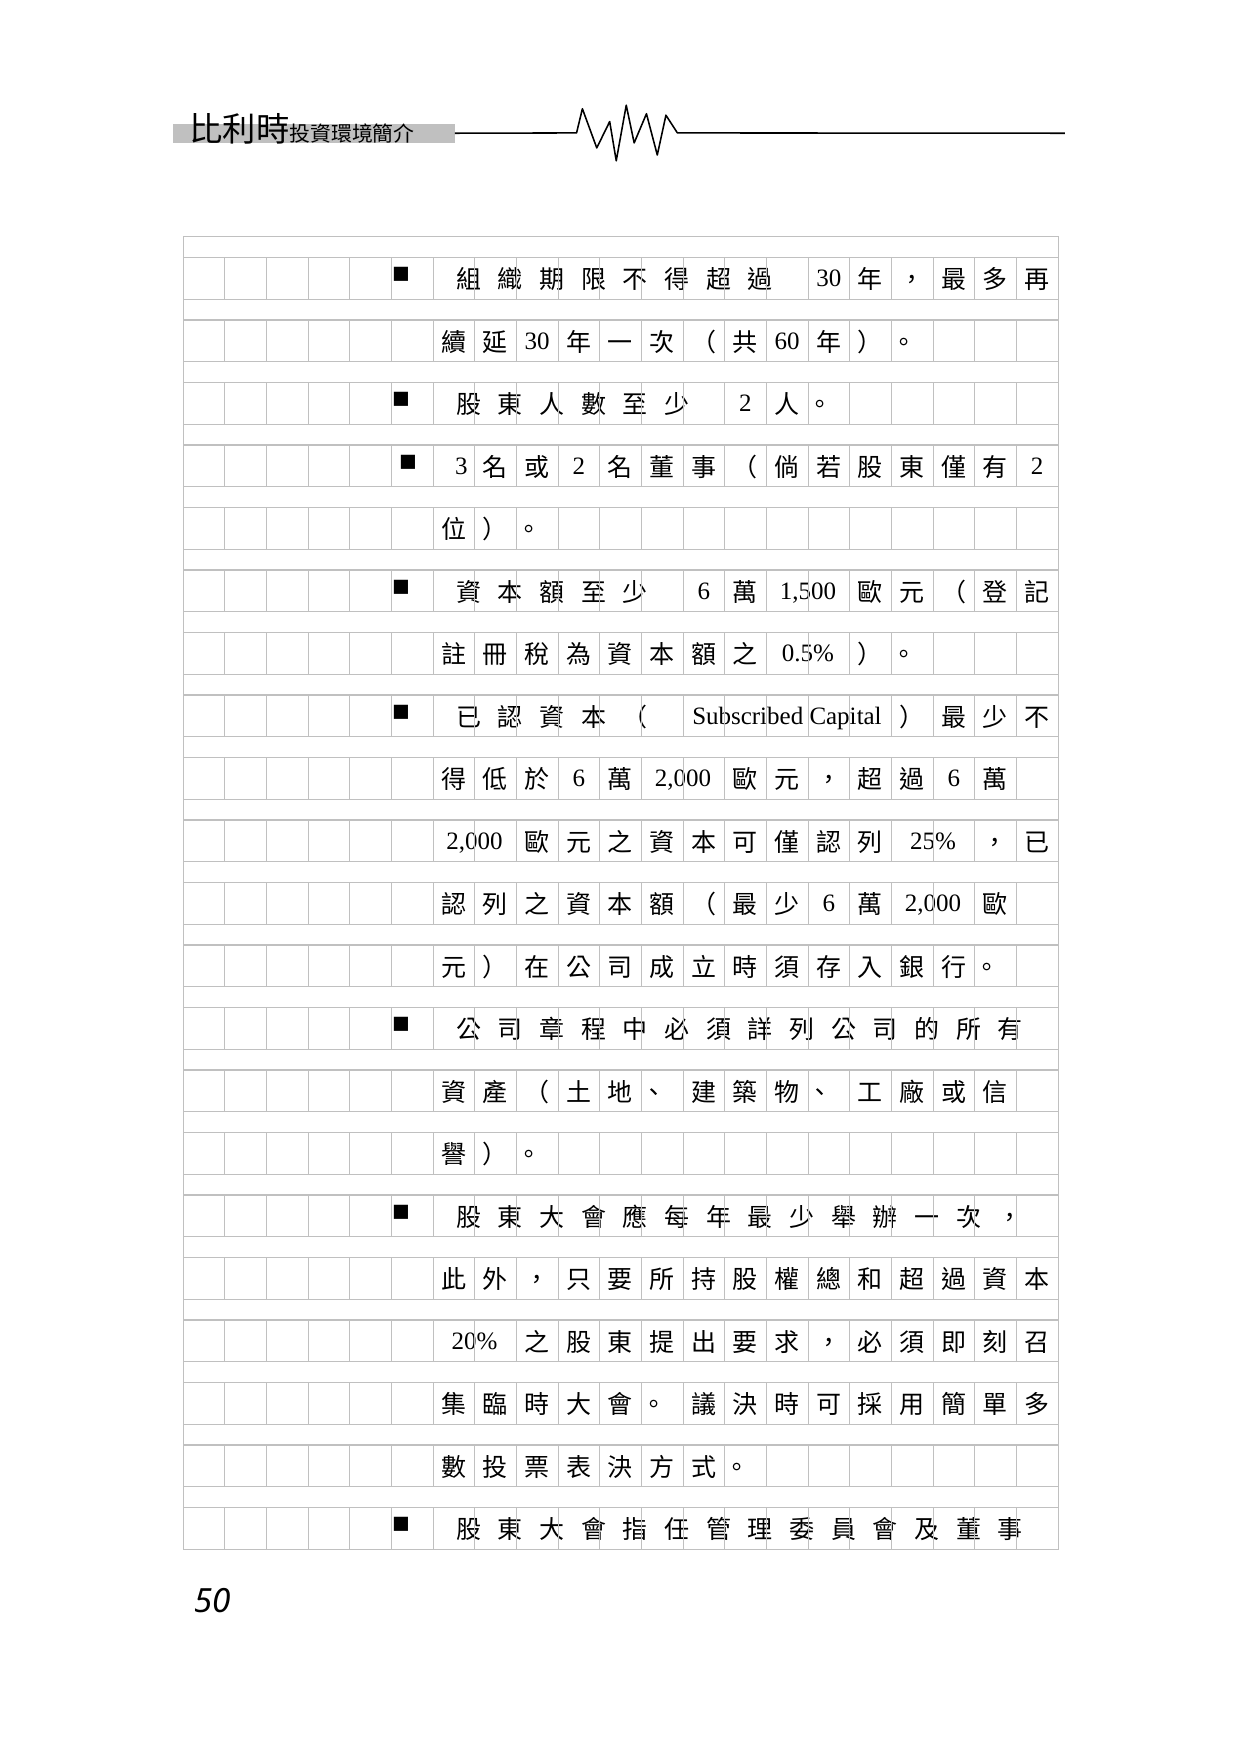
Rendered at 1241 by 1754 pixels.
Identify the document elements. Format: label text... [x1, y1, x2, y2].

text  組織期限不得超過30年，最多再續延30年一次（共60年）。 [642, 258, 683, 299]
text  股東大會指任管理委員會及董事會，除非股東成員僅有2人，各會成員不得少於三位經理級人員。 [559, 1508, 599, 1549]
text  資本額至少6萬1,500歐元（登記註冊稅為資本額之0.5%）。 [517, 633, 558, 674]
text  公司章程中必須詳列公司的所有資產（土地、建築物、工廠或信譽）。 [934, 1008, 974, 1049]
text  股東大會應每年最少舉辦一次，此外，只要所持股權總和超過資本20%之股東提出要求，必須即刻召集臨時大會。議決時可採用簡單多數投票表決方式。 [434, 1446, 474, 1486]
text  資本額至少6萬1,500歐元（登記註冊稅為資本額之0.5%）。 [1017, 633, 1058, 674]
text  公司章程中必須詳列公司的所有資產（土地、建築物、工廠或信譽）。 [975, 1071, 1016, 1111]
text  股東大會應每年最少舉辦一次，此外，只要所持股權總和超過資本20%之股東提出要求，必須即刻召集臨時大會。議決時可採用簡單多數投票表決方式。 [559, 1446, 599, 1486]
text  組織期限不得超過30年，最多再續延30年一次（共60年）。 [684, 258, 724, 299]
text  公司章程中必須詳列公司的所有資產（土地、建築物、工廠或信譽）。 [1017, 1008, 1058, 1049]
text  公司章程中必須詳列公司的所有資產（土地、建築物、工廠或信譽）。 [934, 1071, 974, 1111]
text  公司章程中必須詳列公司的所有資產（土地、建築物、工廠或信譽）。 [684, 1133, 724, 1174]
text  資本額至少6萬1,500歐元（登記註冊稅為資本額之0.5%）。 [975, 571, 1016, 611]
text  資本額至少6萬1,500歐元（登記註冊稅為資本額之0.5%）。 [600, 633, 641, 674]
text  組織期限不得超過30年，最多再續延30年一次（共60年）。 [434, 321, 474, 361]
text  股東大會應每年最少舉辦一次，此外，只要所持股權總和超過資本20%之股東提出要求，必須即刻召集臨時大會。議決時可採用簡單多數投票表決方式。 [517, 1258, 558, 1299]
text  資本額至少6萬1,500歐元（登記註冊稅為資本額之0.5%）。 [559, 633, 599, 674]
text  3名或2名董事（倘若股東僅有2位）。 [367, 508, 391, 549]
text  股東大會應每年最少舉辦一次，此外，只要所持股權總和超過資本20%之股東提出要求，必須即刻召集臨時大會。議決時可採用簡單多數投票表決方式。 [684, 1321, 724, 1361]
text  3名或2名董事（倘若股東僅有2位）。 [642, 508, 683, 549]
text  3名或2名董事（倘若股東僅有2位）。 [559, 508, 599, 549]
text  股東大會應每年最少舉辦一次，此外，只要所持股權總和超過資本20%之股東提出要求，必須即刻召集臨時大會。議決時可採用簡單多數投票表決方式。 [934, 1321, 974, 1361]
text  公司章程中必須詳列公司的所有資產（土地、建築物、工廠或信譽）。 [892, 1008, 933, 1049]
text  3名或2名董事（倘若股東僅有2位）。 [975, 446, 1016, 486]
text  已認資本（Subscribed Capital）最少不得低於6萬2,000歐元，超過6萬2,000歐元之資本可僅認列25%，已認列之資本額（最少6萬2,000歐元）在公司成立時須存入銀行。 [367, 737, 1058, 757]
text  3名或2名董事（倘若股東僅有2位）。 [517, 508, 558, 549]
text  3名或2名董事（倘若股東僅有2位）。 [600, 508, 641, 549]
text  已認資本（Subscribed Capital）最少不得低於6萬2,000歐元，超過6萬2,000歐元之資本可僅認列25%，已認列之資本額（最少6萬2,000歐元）在公司成立時須存入銀行。 [367, 675, 1058, 694]
text  3名或2名董事（倘若股東僅有2位）。 [392, 446, 433, 486]
text  資本額至少6萬1,500歐元（登記註冊稅為資本額之0.5%）。 [434, 571, 474, 611]
text  組織期限不得超過30年，最多再續延30年一次（共60年）。 [809, 321, 849, 361]
text  組織期限不得超過30年，最多再續延30年一次（共60年）。 [975, 258, 1016, 299]
text  組織期限不得超過30年，最多再續延30年一次（共60年）。 [559, 258, 599, 299]
text  公司章程中必須詳列公司的所有資產（土地、建築物、工廠或信譽）。 [600, 1008, 641, 1049]
text  組織期限不得超過30年，最多再續延30年一次（共60年）。 [392, 258, 433, 299]
text  組織期限不得超過30年，最多再續延30年一次（共60年）。 [367, 237, 1058, 257]
text  股東大會應每年最少舉辦一次，此外，只要所持股權總和超過資本20%之股東提出要求，必須即刻召集臨時大會。議決時可採用簡單多數投票表決方式。 [600, 1196, 641, 1236]
text  組織期限不得超過30年，最多再續延30年一次（共60年）。 [600, 258, 641, 299]
text  股東大會指任管理委員會及董事會，除非股東成員僅有2人，各會成員不得少於三位經理級人員。 [392, 1508, 433, 1549]
text  3名或2名董事（倘若股東僅有2位）。 [517, 446, 558, 486]
text  股東大會應每年最少舉辦一次，此外，只要所持股權總和超過資本20%之股東提出要求，必須即刻召集臨時大會。議決時可採用簡單多數投票表決方式。 [642, 1446, 683, 1486]
text  組織期限不得超過30年，最多再續延30年一次（共60年）。 [1017, 321, 1058, 361]
text  3名或2名董事（倘若股東僅有2位）。 [475, 446, 516, 486]
text  3名或2名董事（倘若股東僅有2位）。 [934, 508, 974, 549]
text  股東大會應每年最少舉辦一次，此外，只要所持股權總和超過資本20%之股東提出要求，必須即刻召集臨時大會。議決時可採用簡單多數投票表決方式。 [684, 1258, 724, 1299]
text  公司章程中必須詳列公司的所有資產（土地、建築物、工廠或信譽）。 [1017, 1071, 1058, 1111]
text  3名或2名董事（倘若股東僅有2位）。 [809, 508, 849, 549]
text  股東大會應每年最少舉辦一次，此外，只要所持股權總和超過資本20%之股東提出要求，必須即刻召集臨時大會。議決時可採用簡單多數投票表決方式。 [975, 1446, 1016, 1486]
text  公司章程中必須詳列公司的所有資產（土地、建築物、工廠或信譽）。 [642, 1133, 683, 1174]
text  3名或2名董事（倘若股東僅有2位）。 [600, 446, 641, 486]
text  股東大會指任管理委員會及董事會，除非股東成員僅有2人，各會成員不得少於三位經理級人員。 [1017, 1508, 1058, 1549]
text  3名或2名董事（倘若股東僅有2位）。 [684, 446, 724, 486]
text  組織期限不得超過30年，最多再續延30年一次（共60年）。 [767, 321, 808, 361]
text  公司章程中必須詳列公司的所有資產（土地、建築物、工廠或信譽）。 [850, 1008, 891, 1049]
text  3名或2名董事（倘若股東僅有2位）。 [1017, 508, 1058, 549]
text  公司章程中必須詳列公司的所有資產（土地、建築物、工廠或信譽）。 [559, 1133, 599, 1174]
text  股東人數至少2人。 [809, 383, 849, 424]
text  公司章程中必須詳列公司的所有資產（土地、建築物、工廠或信譽）。 [392, 1133, 433, 1174]
text  股東大會應每年最少舉辦一次，此外，只要所持股權總和超過資本20%之股東提出要求，必須即刻召集臨時大會。議決時可採用簡單多數投票表決方式。 [434, 1383, 474, 1424]
text  股東大會應每年最少舉辦一次，此外，只要所持股權總和超過資本20%之股東提出要求，必須即刻召集臨時大會。議決時可採用簡單多數投票表決方式。 [725, 1196, 766, 1236]
text  股東人數至少2人。 [975, 383, 1016, 424]
text  公司章程中必須詳列公司的所有資產（土地、建築物、工廠或信譽）。 [809, 1071, 849, 1111]
text  股東大會應每年最少舉辦一次，此外，只要所持股權總和超過資本20%之股東提出要求，必須即刻召集臨時大會。議決時可採用簡單多數投票表決方式。 [975, 1321, 1016, 1361]
text  資本額至少6萬1,500歐元（登記註冊稅為資本額之0.5%）。 [434, 633, 474, 674]
text  股東人數至少2人。 [367, 383, 391, 424]
text  資本額至少6萬1,500歐元（登記註冊稅為資本額之0.5%）。 [809, 571, 849, 611]
text  股東大會指任管理委員會及董事會，除非股東成員僅有2人，各會成員不得少於三位經理級人員。 [809, 1508, 849, 1549]
text  3名或2名董事（倘若股東僅有2位）。 [434, 508, 474, 549]
text  資本額至少6萬1,500歐元（登記註冊稅為資本額之0.5%）。 [767, 571, 808, 611]
text  股東大會應每年最少舉辦一次，此外，只要所持股權總和超過資本20%之股東提出要求，必須即刻召集臨時大會。議決時可採用簡單多數投票表決方式。 [367, 1362, 1058, 1382]
text  資本額至少6萬1,500歐元（登記註冊稅為資本額之0.5%）。 [850, 571, 891, 611]
text  資本額至少6萬1,500歐元（登記註冊稅為資本額之0.5%）。 [809, 633, 849, 674]
text  公司章程中必須詳列公司的所有資產（土地、建築物、工廠或信譽）。 [767, 1008, 808, 1049]
text  資本額至少6萬1,500歐元（登記註冊稅為資本額之0.5%）。 [725, 633, 766, 674]
text  組織期限不得超過30年，最多再續延30年一次（共60年）。 [475, 258, 516, 299]
text  股東大會指任管理委員會及董事會，除非股東成員僅有2人，各會成員不得少於三位經理級人員。 [517, 1508, 558, 1549]
text  股東大會應每年最少舉辦一次，此外，只要所持股權總和超過資本20%之股東提出要求，必須即刻召集臨時大會。議決時可採用簡單多數投票表決方式。 [434, 1321, 474, 1361]
text  公司章程中必須詳列公司的所有資產（土地、建築物、工廠或信譽）。 [367, 1008, 391, 1049]
text  資本額至少6萬1,500歐元（登記註冊稅為資本額之0.5%）。 [892, 633, 933, 674]
text  公司章程中必須詳列公司的所有資產（土地、建築物、工廠或信譽）。 [517, 1133, 558, 1174]
text  股東人數至少2人。 [434, 383, 474, 424]
text  3名或2名董事（倘若股東僅有2位）。 [850, 446, 891, 486]
text  公司章程中必須詳列公司的所有資產（土地、建築物、工廠或信譽）。 [850, 1071, 891, 1111]
text  公司章程中必須詳列公司的所有資產（土地、建築物、工廠或信譽）。 [725, 1071, 766, 1111]
text  組織期限不得超過30年，最多再續延30年一次（共60年）。 [725, 321, 766, 361]
text  公司章程中必須詳列公司的所有資產（土地、建築物、工廠或信譽）。 [892, 1133, 933, 1174]
text  股東大會指任管理委員會及董事會，除非股東成員僅有2人，各會成員不得少於三位經理級人員。 [434, 1508, 474, 1549]
text  資本額至少6萬1,500歐元（登記註冊稅為資本額之0.5%）。 [975, 633, 1016, 674]
text  股東大會應每年最少舉辦一次，此外，只要所持股權總和超過資本20%之股東提出要求，必須即刻召集臨時大會。議決時可採用簡單多數投票表決方式。 [517, 1446, 558, 1486]
text  公司章程中必須詳列公司的所有資產（土地、建築物、工廠或信譽）。 [559, 1008, 599, 1049]
text  3名或2名董事（倘若股東僅有2位）。 [975, 508, 1016, 549]
text  股東大會應每年最少舉辦一次，此外，只要所持股權總和超過資本20%之股東提出要求，必須即刻召集臨時大會。議決時可採用簡單多數投票表決方式。 [367, 1425, 1058, 1444]
text  資本額至少6萬1,500歐元（登記註冊稅為資本額之0.5%）。 [642, 633, 683, 674]
text  公司章程中必須詳列公司的所有資產（土地、建築物、工廠或信譽）。 [809, 1133, 849, 1174]
text  3名或2名董事（倘若股東僅有2位）。 [809, 446, 849, 486]
text  組織期限不得超過30年，最多再續延30年一次（共60年）。 [434, 258, 474, 299]
text  公司章程中必須詳列公司的所有資產（土地、建築物、工廠或信譽）。 [725, 1133, 766, 1174]
text  3名或2名董事（倘若股東僅有2位）。 [434, 446, 474, 486]
text  股東大會應每年最少舉辦一次，此外，只要所持股權總和超過資本20%之股東提出要求，必須即刻召集臨時大會。議決時可採用簡單多數投票表決方式。 [475, 1446, 516, 1486]
text  公司章程中必須詳列公司的所有資產（土地、建築物、工廠或信譽）。 [475, 1133, 516, 1174]
text  公司章程中必須詳列公司的所有資產（土地、建築物、工廠或信譽）。 [392, 1071, 433, 1111]
text  公司章程中必須詳列公司的所有資產（土地、建築物、工廠或信譽）。 [975, 1133, 1016, 1174]
text  3名或2名董事（倘若股東僅有2位）。 [892, 446, 933, 486]
text  組織期限不得超過30年，最多再續延30年一次（共60年）。 [892, 321, 933, 361]
text  資本額至少6萬1,500歐元（登記註冊稅為資本額之0.5%）。 [934, 633, 974, 674]
text  股東大會應每年最少舉辦一次，此外，只要所持股權總和超過資本20%之股東提出要求，必須即刻召集臨時大會。議決時可採用簡單多數投票表決方式。 [600, 1258, 641, 1299]
text  股東大會應每年最少舉辦一次，此外，只要所持股權總和超過資本20%之股東提出要求，必須即刻召集臨時大會。議決時可採用簡單多數投票表決方式。 [392, 1258, 433, 1299]
text  公司章程中必須詳列公司的所有資產（土地、建築物、工廠或信譽）。 [642, 1071, 683, 1111]
text  資本額至少6萬1,500歐元（登記註冊稅為資本額之0.5%）。 [367, 550, 1058, 569]
text  公司章程中必須詳列公司的所有資產（土地、建築物、工廠或信譽）。 [367, 1133, 391, 1174]
text  股東人數至少2人。 [600, 383, 641, 424]
text  組織期限不得超過30年，最多再續延30年一次（共60年）。 [559, 321, 599, 361]
text  公司章程中必須詳列公司的所有資產（土地、建築物、工廠或信譽）。 [517, 1008, 558, 1049]
text  資本額至少6萬1,500歐元（登記註冊稅為資本額之0.5%）。 [517, 571, 558, 611]
text  股東大會指任管理委員會及董事會，除非股東成員僅有2人，各會成員不得少於三位經理級人員。 [367, 1508, 391, 1549]
text  公司章程中必須詳列公司的所有資產（土地、建築物、工廠或信譽）。 [392, 1008, 433, 1049]
text  股東大會應每年最少舉辦一次，此外，只要所持股權總和超過資本20%之股東提出要求，必須即刻召集臨時大會。議決時可採用簡單多數投票表決方式。 [934, 1383, 974, 1424]
text  資本額至少6萬1,500歐元（登記註冊稅為資本額之0.5%）。 [725, 571, 766, 611]
text  股東大會應每年最少舉辦一次，此外，只要所持股權總和超過資本20%之股東提出要求，必須即刻召集臨時大會。議決時可採用簡單多數投票表決方式。 [642, 1196, 683, 1236]
text  股東大會應每年最少舉辦一次，此外，只要所持股權總和超過資本20%之股東提出要求，必須即刻召集臨時大會。議決時可採用簡單多數投票表決方式。 [809, 1321, 849, 1361]
text  公司章程中必須詳列公司的所有資產（土地、建築物、工廠或信譽）。 [475, 1071, 516, 1111]
text  3名或2名董事（倘若股東僅有2位）。 [767, 446, 808, 486]
text  公司章程中必須詳列公司的所有資產（土地、建築物、工廠或信譽）。 [725, 1008, 766, 1049]
text  股東大會指任管理委員會及董事會，除非股東成員僅有2人，各會成員不得少於三位經理級人員。 [600, 1508, 641, 1549]
text  股東大會應每年最少舉辦一次，此外，只要所持股權總和超過資本20%之股東提出要求，必須即刻召集臨時大會。議決時可採用簡單多數投票表決方式。 [559, 1321, 599, 1361]
text  3名或2名董事（倘若股東僅有2位）。 [725, 508, 766, 549]
text  資本額至少6萬1,500歐元（登記註冊稅為資本額之0.5%）。 [684, 571, 724, 611]
text  3名或2名董事（倘若股東僅有2位）。 [642, 446, 683, 486]
text  股東大會應每年最少舉辦一次，此外，只要所持股權總和超過資本20%之股東提出要求，必須即刻召集臨時大會。議決時可採用簡單多數投票表決方式。 [392, 1446, 433, 1486]
text  3名或2名董事（倘若股東僅有2位）。 [934, 446, 974, 486]
text  股東大會應每年最少舉辦一次，此外，只要所持股權總和超過資本20%之股東提出要求，必須即刻召集臨時大會。議決時可採用簡單多數投票表決方式。 [934, 1446, 974, 1486]
text  公司章程中必須詳列公司的所有資產（土地、建築物、工廠或信譽）。 [434, 1071, 474, 1111]
text  公司章程中必須詳列公司的所有資產（土地、建築物、工廠或信譽）。 [684, 1008, 724, 1049]
text  資本額至少6萬1,500歐元（登記註冊稅為資本額之0.5%）。 [367, 612, 1058, 632]
text  股東大會應每年最少舉辦一次，此外，只要所持股權總和超過資本20%之股東提出要求，必須即刻召集臨時大會。議決時可採用簡單多數投票表決方式。 [975, 1196, 1016, 1236]
text  3名或2名董事（倘若股東僅有2位）。 [892, 508, 933, 549]
text  股東大會應每年最少舉辦一次，此外，只要所持股權總和超過資本20%之股東提出要求，必須即刻召集臨時大會。議決時可採用簡單多數投票表決方式。 [392, 1196, 433, 1236]
text  股東人數至少2人。 [559, 383, 599, 424]
text  股東大會應每年最少舉辦一次，此外，只要所持股權總和超過資本20%之股東提出要求，必須即刻召集臨時大會。議決時可採用簡單多數投票表決方式。 [850, 1196, 891, 1236]
text  組織期限不得超過30年，最多再續延30年一次（共60年）。 [600, 321, 641, 361]
text  股東大會應每年最少舉辦一次，此外，只要所持股權總和超過資本20%之股東提出要求，必須即刻召集臨時大會。議決時可採用簡單多數投票表決方式。 [642, 1258, 683, 1299]
text  股東人數至少2人。 [367, 362, 1058, 382]
text  公司章程中必須詳列公司的所有資產（土地、建築物、工廠或信譽）。 [367, 1112, 1058, 1132]
text  股東大會應每年最少舉辦一次，此外，只要所持股權總和超過資本20%之股東提出要求，必須即刻召集臨時大會。議決時可採用簡單多數投票表決方式。 [767, 1383, 808, 1424]
text  3名或2名董事（倘若股東僅有2位）。 [367, 487, 1058, 507]
text  組織期限不得超過30年，最多再續延30年一次（共60年）。 [392, 321, 433, 361]
text  資本額至少6萬1,500歐元（登記註冊稅為資本額之0.5%）。 [892, 571, 933, 611]
text  股東大會應每年最少舉辦一次，此外，只要所持股權總和超過資本20%之股東提出要求，必須即刻召集臨時大會。議決時可採用簡單多數投票表決方式。 [975, 1383, 1016, 1424]
text  股東大會應每年最少舉辦一次，此外，只要所持股權總和超過資本20%之股東提出要求，必須即刻召集臨時大會。議決時可採用簡單多數投票表決方式。 [892, 1258, 933, 1299]
text  股東大會應每年最少舉辦一次，此外，只要所持股權總和超過資本20%之股東提出要求，必須即刻召集臨時大會。議決時可採用簡單多數投票表決方式。 [850, 1321, 891, 1361]
text  組織期限不得超過30年，最多再續延30年一次（共60年）。 [725, 258, 766, 299]
text  股東大會應每年最少舉辦一次，此外，只要所持股權總和超過資本20%之股東提出要求，必須即刻召集臨時大會。議決時可採用簡單多數投票表決方式。 [892, 1321, 933, 1361]
text  股東大會應每年最少舉辦一次，此外，只要所持股權總和超過資本20%之股東提出要求，必須即刻召集臨時大會。議決時可採用簡單多數投票表決方式。 [559, 1258, 599, 1299]
text  股東大會應每年最少舉辦一次，此外，只要所持股權總和超過資本20%之股東提出要求，必須即刻召集臨時大會。議決時可採用簡單多數投票表決方式。 [684, 1446, 724, 1486]
text  公司章程中必須詳列公司的所有資產（土地、建築物、工廠或信譽）。 [934, 1133, 974, 1174]
text  股東大會應每年最少舉辦一次，此外，只要所持股權總和超過資本20%之股東提出要求，必須即刻召集臨時大會。議決時可採用簡單多數投票表決方式。 [892, 1196, 933, 1236]
text  已認資本（Subscribed Capital）最少不得低於6萬2,000歐元，超過6萬2,000歐元之資本可僅認列25%，已認列之資本額（最少6萬2,000歐元）在公司成立時須存入銀行。 [367, 925, 1058, 944]
text  3名或2名董事（倘若股東僅有2位）。 [767, 508, 808, 549]
text  已認資本（Subscribed Capital）最少不得低於6萬2,000歐元，超過6萬2,000歐元之資本可僅認列25%，已認列之資本額（最少6萬2,000歐元）在公司成立時須存入銀行。 [367, 862, 1058, 882]
text  股東人數至少2人。 [850, 383, 891, 424]
text  股東大會應每年最少舉辦一次，此外，只要所持股權總和超過資本20%之股東提出要求，必須即刻召集臨時大會。議決時可採用簡單多數投票表決方式。 [434, 1196, 474, 1236]
text  股東大會應每年最少舉辦一次，此外，只要所持股權總和超過資本20%之股東提出要求，必須即刻召集臨時大會。議決時可採用簡單多數投票表決方式。 [725, 1321, 766, 1361]
text  資本額至少6萬1,500歐元（登記註冊稅為資本額之0.5%）。 [392, 571, 433, 611]
text  股東大會應每年最少舉辦一次，此外，只要所持股權總和超過資本20%之股東提出要求，必須即刻召集臨時大會。議決時可採用簡單多數投票表決方式。 [975, 1258, 1016, 1299]
text  公司章程中必須詳列公司的所有資產（土地、建築物、工廠或信譽）。 [367, 1071, 391, 1111]
text  股東人數至少2人。 [725, 383, 766, 424]
text  公司章程中必須詳列公司的所有資產（土地、建築物、工廠或信譽）。 [600, 1133, 641, 1174]
text  股東大會應每年最少舉辦一次，此外，只要所持股權總和超過資本20%之股東提出要求，必須即刻召集臨時大會。議決時可採用簡單多數投票表決方式。 [684, 1383, 724, 1424]
text  公司章程中必須詳列公司的所有資產（土地、建築物、工廠或信譽）。 [809, 1008, 849, 1049]
text  股東人數至少2人。 [1017, 383, 1058, 424]
text  資本額至少6萬1,500歐元（登記註冊稅為資本額之0.5%）。 [684, 633, 724, 674]
text  組織期限不得超過30年，最多再續延30年一次（共60年）。 [850, 258, 891, 299]
text  組織期限不得超過30年，最多再續延30年一次（共60年）。 [934, 258, 974, 299]
text  組織期限不得超過30年，最多再續延30年一次（共60年）。 [809, 258, 849, 299]
text  股東大會應每年最少舉辦一次，此外，只要所持股權總和超過資本20%之股東提出要求，必須即刻召集臨時大會。議決時可採用簡單多數投票表決方式。 [475, 1196, 516, 1236]
text  股東大會應每年最少舉辦一次，此外，只要所持股權總和超過資本20%之股東提出要求，必須即刻召集臨時大會。議決時可採用簡單多數投票表決方式。 [892, 1383, 933, 1424]
text  組織期限不得超過30年，最多再續延30年一次（共60年）。 [892, 258, 933, 299]
text  公司章程中必須詳列公司的所有資產（土地、建築物、工廠或信譽）。 [767, 1071, 808, 1111]
text  股東大會應每年最少舉辦一次，此外，只要所持股權總和超過資本20%之股東提出要求，必須即刻召集臨時大會。議決時可採用簡單多數投票表決方式。 [1017, 1321, 1058, 1361]
text  公司章程中必須詳列公司的所有資產（土地、建築物、工廠或信譽）。 [367, 987, 1058, 1007]
text  股東大會指任管理委員會及董事會，除非股東成員僅有2人，各會成員不得少於三位經理級人員。 [850, 1508, 891, 1549]
text  組織期限不得超過30年，最多再續延30年一次（共60年）。 [767, 258, 808, 299]
text  股東大會指任管理委員會及董事會，除非股東成員僅有2人，各會成員不得少於三位經理級人員。 [642, 1508, 683, 1549]
text  股東大會指任管理委員會及董事會，除非股東成員僅有2人，各會成員不得少於三位經理級人員。 [975, 1508, 1016, 1549]
text  股東大會指任管理委員會及董事會，除非股東成員僅有2人，各會成員不得少於三位經理級人員。 [684, 1508, 724, 1549]
text  股東大會指任管理委員會及董事會，除非股東成員僅有2人，各會成員不得少於三位經理級人員。 [725, 1508, 766, 1549]
text  公司章程中必須詳列公司的所有資產（土地、建築物、工廠或信譽）。 [642, 1008, 683, 1049]
text  3名或2名董事（倘若股東僅有2位）。 [367, 446, 391, 486]
text  資本額至少6萬1,500歐元（登記註冊稅為資本額之0.5%）。 [934, 571, 974, 611]
text  股東大會應每年最少舉辦一次，此外，只要所持股權總和超過資本20%之股東提出要求，必須即刻召集臨時大會。議決時可採用簡單多數投票表決方式。 [767, 1196, 808, 1236]
text  股東人數至少2人。 [892, 383, 933, 424]
text  股東大會應每年最少舉辦一次，此外，只要所持股權總和超過資本20%之股東提出要求，必須即刻召集臨時大會。議決時可採用簡單多數投票表決方式。 [600, 1383, 641, 1424]
text  股東大會應每年最少舉辦一次，此外，只要所持股權總和超過資本20%之股東提出要求，必須即刻召集臨時大會。議決時可採用簡單多數投票表決方式。 [767, 1321, 808, 1361]
text  組織期限不得超過30年，最多再續延30年一次（共60年）。 [850, 321, 891, 361]
text  已認資本（Subscribed Capital）最少不得低於6萬2,000歐元，超過6萬2,000歐元之資本可僅認列25%，已認列之資本額（最少6萬2,000歐元）在公司成立時須存入銀行。 [367, 800, 1058, 819]
text  組織期限不得超過30年，最多再續延30年一次（共60年）。 [975, 321, 1016, 361]
text  組織期限不得超過30年，最多再續延30年一次（共60年）。 [517, 258, 558, 299]
text  公司章程中必須詳列公司的所有資產（土地、建築物、工廠或信譽）。 [600, 1071, 641, 1111]
text  資本額至少6萬1,500歐元（登記註冊稅為資本額之0.5%）。 [475, 633, 516, 674]
text  公司章程中必須詳列公司的所有資產（土地、建築物、工廠或信譽）。 [975, 1008, 1016, 1049]
text  資本額至少6萬1,500歐元（登記註冊稅為資本額之0.5%）。 [392, 633, 433, 674]
text  組織期限不得超過30年，最多再續延30年一次（共60年）。 [1017, 258, 1058, 299]
text  資本額至少6萬1,500歐元（登記註冊稅為資本額之0.5%）。 [559, 571, 599, 611]
text  股東大會應每年最少舉辦一次，此外，只要所持股權總和超過資本20%之股東提出要求，必須即刻召集臨時大會。議決時可採用簡單多數投票表決方式。 [725, 1446, 766, 1486]
text  股東大會應每年最少舉辦一次，此外，只要所持股權總和超過資本20%之股東提出要求，必須即刻召集臨時大會。議決時可採用簡單多數投票表決方式。 [367, 1237, 1058, 1257]
text  組織期限不得超過30年，最多再續延30年一次（共60年）。 [367, 321, 391, 361]
text  股東大會應每年最少舉辦一次，此外，只要所持股權總和超過資本20%之股東提出要求，必須即刻召集臨時大會。議決時可採用簡單多數投票表決方式。 [1017, 1383, 1058, 1424]
text  資本額至少6萬1,500歐元（登記註冊稅為資本額之0.5%）。 [600, 571, 641, 611]
text  股東大會應每年最少舉辦一次，此外，只要所持股權總和超過資本20%之股東提出要求，必須即刻召集臨時大會。議決時可採用簡單多數投票表決方式。 [475, 1258, 516, 1299]
text  股東大會應每年最少舉辦一次，此外，只要所持股權總和超過資本20%之股東提出要求，必須即刻召集臨時大會。議決時可採用簡單多數投票表決方式。 [600, 1321, 641, 1361]
text  資本額至少6萬1,500歐元（登記註冊稅為資本額之0.5%）。 [850, 633, 891, 674]
text  股東大會應每年最少舉辦一次，此外，只要所持股權總和超過資本20%之股東提出要求，必須即刻召集臨時大會。議決時可採用簡單多數投票表決方式。 [684, 1196, 724, 1236]
text  股東大會應每年最少舉辦一次，此外，只要所持股權總和超過資本20%之股東提出要求，必須即刻召集臨時大會。議決時可採用簡單多數投票表決方式。 [367, 1300, 1058, 1319]
text  3名或2名董事（倘若股東僅有2位）。 [392, 508, 433, 549]
text  股東大會應每年最少舉辦一次，此外，只要所持股權總和超過資本20%之股東提出要求，必須即刻召集臨時大會。議決時可採用簡單多數投票表決方式。 [934, 1196, 974, 1236]
text  股東大會應每年最少舉辦一次，此外，只要所持股權總和超過資本20%之股東提出要求，必須即刻召集臨時大會。議決時可採用簡單多數投票表決方式。 [767, 1258, 808, 1299]
text  公司章程中必須詳列公司的所有資產（土地、建築物、工廠或信譽）。 [434, 1133, 474, 1174]
text  股東大會應每年最少舉辦一次，此外，只要所持股權總和超過資本20%之股東提出要求，必須即刻召集臨時大會。議決時可採用簡單多數投票表決方式。 [725, 1383, 766, 1424]
text  股東大會應每年最少舉辦一次，此外，只要所持股權總和超過資本20%之股東提出要求，必須即刻召集臨時大會。議決時可採用簡單多數投票表決方式。 [517, 1196, 558, 1236]
text  股東大會指任管理委員會及董事會，除非股東成員僅有2人，各會成員不得少於三位經理級人員。 [475, 1508, 516, 1549]
text  股東人數至少2人。 [392, 383, 433, 424]
text  公司章程中必須詳列公司的所有資產（土地、建築物、工廠或信譽）。 [850, 1133, 891, 1174]
text  公司章程中必須詳列公司的所有資產（土地、建築物、工廠或信譽）。 [767, 1133, 808, 1174]
text  股東大會應每年最少舉辦一次，此外，只要所持股權總和超過資本20%之股東提出要求，必須即刻召集臨時大會。議決時可採用簡單多數投票表決方式。 [367, 1175, 1058, 1194]
text  股東大會應每年最少舉辦一次，此外，只要所持股權總和超過資本20%之股東提出要求，必須即刻召集臨時大會。議決時可採用簡單多數投票表決方式。 [559, 1196, 599, 1236]
text  股東大會應每年最少舉辦一次，此外，只要所持股權總和超過資本20%之股東提出要求，必須即刻召集臨時大會。議決時可採用簡單多數投票表決方式。 [475, 1321, 516, 1361]
text  股東大會指任管理委員會及董事會，除非股東成員僅有2人，各會成員不得少於三位經理級人員。 [767, 1508, 808, 1549]
text  股東人數至少2人。 [767, 383, 808, 424]
text  股東大會應每年最少舉辦一次，此外，只要所持股權總和超過資本20%之股東提出要求，必須即刻召集臨時大會。議決時可採用簡單多數投票表決方式。 [559, 1383, 599, 1424]
text  股東大會應每年最少舉辦一次，此外，只要所持股權總和超過資本20%之股東提出要求，必須即刻召集臨時大會。議決時可採用簡單多數投票表決方式。 [725, 1258, 766, 1299]
text  股東大會應每年最少舉辦一次，此外，只要所持股權總和超過資本20%之股東提出要求，必須即刻召集臨時大會。議決時可採用簡單多數投票表決方式。 [809, 1446, 849, 1486]
text  股東大會應每年最少舉辦一次，此外，只要所持股權總和超過資本20%之股東提出要求，必須即刻召集臨時大會。議決時可採用簡單多數投票表決方式。 [809, 1383, 849, 1424]
text  3名或2名董事（倘若股東僅有2位）。 [559, 446, 599, 486]
text  資本額至少6萬1,500歐元（登記註冊稅為資本額之0.5%）。 [367, 571, 391, 611]
text  股東大會應每年最少舉辦一次，此外，只要所持股權總和超過資本20%之股東提出要求，必須即刻召集臨時大會。議決時可採用簡單多數投票表決方式。 [642, 1321, 683, 1361]
text  股東大會應每年最少舉辦一次，此外，只要所持股權總和超過資本20%之股東提出要求，必須即刻召集臨時大會。議決時可採用簡單多數投票表決方式。 [850, 1446, 891, 1486]
text  股東大會指任管理委員會及董事會，除非股東成員僅有2人，各會成員不得少於三位經理級人員。 [934, 1508, 974, 1549]
text  組織期限不得超過30年，最多再續延30年一次（共60年）。 [684, 321, 724, 361]
text  公司章程中必須詳列公司的所有資產（土地、建築物、工廠或信譽）。 [517, 1071, 558, 1111]
text  股東大會應每年最少舉辦一次，此外，只要所持股權總和超過資本20%之股東提出要求，必須即刻召集臨時大會。議決時可採用簡單多數投票表決方式。 [934, 1258, 974, 1299]
text  3名或2名董事（倘若股東僅有2位）。 [684, 508, 724, 549]
text  資本額至少6萬1,500歐元（登記註冊稅為資本額之0.5%）。 [475, 571, 516, 611]
text  股東大會應每年最少舉辦一次，此外，只要所持股權總和超過資本20%之股東提出要求，必須即刻召集臨時大會。議決時可採用簡單多數投票表決方式。 [850, 1383, 891, 1424]
text  組織期限不得超過30年，最多再續延30年一次（共60年）。 [642, 321, 683, 361]
text  股東人數至少2人。 [642, 383, 683, 424]
text  資本額至少6萬1,500歐元（登記註冊稅為資本額之0.5%）。 [367, 633, 391, 674]
text  股東大會應每年最少舉辦一次，此外，只要所持股權總和超過資本20%之股東提出要求，必須即刻召集臨時大會。議決時可採用簡單多數投票表決方式。 [600, 1446, 641, 1486]
text  3名或2名董事（倘若股東僅有2位）。 [475, 508, 516, 549]
text  股東大會應每年最少舉辦一次，此外，只要所持股權總和超過資本20%之股東提出要求，必須即刻召集臨時大會。議決時可採用簡單多數投票表決方式。 [1017, 1258, 1058, 1299]
text  3名或2名董事（倘若股東僅有2位）。 [367, 425, 1058, 444]
text  股東大會應每年最少舉辦一次，此外，只要所持股權總和超過資本20%之股東提出要求，必須即刻召集臨時大會。議決時可採用簡單多數投票表決方式。 [517, 1383, 558, 1424]
text  公司章程中必須詳列公司的所有資產（土地、建築物、工廠或信譽）。 [475, 1008, 516, 1049]
text  資本額至少6萬1,500歐元（登記註冊稅為資本額之0.5%）。 [767, 633, 808, 674]
text  股東大會應每年最少舉辦一次，此外，只要所持股權總和超過資本20%之股東提出要求，必須即刻召集臨時大會。議決時可採用簡單多數投票表決方式。 [392, 1321, 433, 1361]
text  股東大會指任管理委員會及董事會，除非股東成員僅有2人，各會成員不得少於三位經理級人員。 [892, 1508, 933, 1549]
text  股東人數至少2人。 [934, 383, 974, 424]
text  股東大會應每年最少舉辦一次，此外，只要所持股權總和超過資本20%之股東提出要求，必須即刻召集臨時大會。議決時可採用簡單多數投票表決方式。 [642, 1383, 683, 1424]
text  股東大會應每年最少舉辦一次，此外，只要所持股權總和超過資本20%之股東提出要求，必須即刻召集臨時大會。議決時可採用簡單多數投票表決方式。 [809, 1258, 849, 1299]
text  股東人數至少2人。 [517, 383, 558, 424]
text  股東大會應每年最少舉辦一次，此外，只要所持股權總和超過資本20%之股東提出要求，必須即刻召集臨時大會。議決時可採用簡單多數投票表決方式。 [767, 1446, 808, 1486]
text  資本額至少6萬1,500歐元（登記註冊稅為資本額之0.5%）。 [642, 571, 683, 611]
text  股東大會應每年最少舉辦一次，此外，只要所持股權總和超過資本20%之股東提出要求，必須即刻召集臨時大會。議決時可採用簡單多數投票表決方式。 [517, 1321, 558, 1361]
text  股東大會應每年最少舉辦一次，此外，只要所持股權總和超過資本20%之股東提出要求，必須即刻召集臨時大會。議決時可採用簡單多數投票表決方式。 [892, 1446, 933, 1486]
text  組織期限不得超過30年，最多再續延30年一次（共60年）。 [517, 321, 558, 361]
text  3名或2名董事（倘若股東僅有2位）。 [850, 508, 891, 549]
text  公司章程中必須詳列公司的所有資產（土地、建築物、工廠或信譽）。 [434, 1008, 474, 1049]
text  公司章程中必須詳列公司的所有資產（土地、建築物、工廠或信譽）。 [559, 1071, 599, 1111]
text  組織期限不得超過30年，最多再續延30年一次（共60年）。 [934, 321, 974, 361]
text  股東大會應每年最少舉辦一次，此外，只要所持股權總和超過資本20%之股東提出要求，必須即刻召集臨時大會。議決時可採用簡單多數投票表決方式。 [809, 1196, 849, 1236]
text  3名或2名董事（倘若股東僅有2位）。 [1017, 446, 1058, 486]
text  組織期限不得超過30年，最多再續延30年一次（共60年）。 [367, 258, 391, 299]
text  股東人數至少2人。 [475, 383, 516, 424]
text  組織期限不得超過30年，最多再續延30年一次（共60年）。 [475, 321, 516, 361]
text  組織期限不得超過30年，最多再續延30年一次（共60年）。 [367, 300, 1058, 319]
text  股東大會應每年最少舉辦一次，此外，只要所持股權總和超過資本20%之股東提出要求，必須即刻召集臨時大會。議決時可採用簡單多數投票表決方式。 [1017, 1196, 1058, 1236]
text  公司章程中必須詳列公司的所有資產（土地、建築物、工廠或信譽）。 [367, 1050, 1058, 1069]
text  資本額至少6萬1,500歐元（登記註冊稅為資本額之0.5%）。 [1017, 571, 1058, 611]
text  股東大會應每年最少舉辦一次，此外，只要所持股權總和超過資本20%之股東提出要求，必須即刻召集臨時大會。議決時可採用簡單多數投票表決方式。 [850, 1258, 891, 1299]
text  公司章程中必須詳列公司的所有資產（土地、建築物、工廠或信譽）。 [892, 1071, 933, 1111]
text  股東人數至少2人。 [684, 383, 724, 424]
text  股東大會應每年最少舉辦一次，此外，只要所持股權總和超過資本20%之股東提出要求，必須即刻召集臨時大會。議決時可採用簡單多數投票表決方式。 [392, 1383, 433, 1424]
text  公司章程中必須詳列公司的所有資產（土地、建築物、工廠或信譽）。 [1017, 1133, 1058, 1174]
text  股東大會應每年最少舉辦一次，此外，只要所持股權總和超過資本20%之股東提出要求，必須即刻召集臨時大會。議決時可採用簡單多數投票表決方式。 [475, 1383, 516, 1424]
text  3名或2名董事（倘若股東僅有2位）。 [725, 446, 766, 486]
text  股東大會應每年最少舉辦一次，此外，只要所持股權總和超過資本20%之股東提出要求，必須即刻召集臨時大會。議決時可採用簡單多數投票表決方式。 [434, 1258, 474, 1299]
text  公司章程中必須詳列公司的所有資產（土地、建築物、工廠或信譽）。 [684, 1071, 724, 1111]
text  股東大會應每年最少舉辦一次，此外，只要所持股權總和超過資本20%之股東提出要求，必須即刻召集臨時大會。議決時可採用簡單多數投票表決方式。 [1017, 1446, 1058, 1486]
text  股東大會指任管理委員會及董事會，除非股東成員僅有2人，各會成員不得少於三位經理級人員。 [367, 1487, 1058, 1507]
